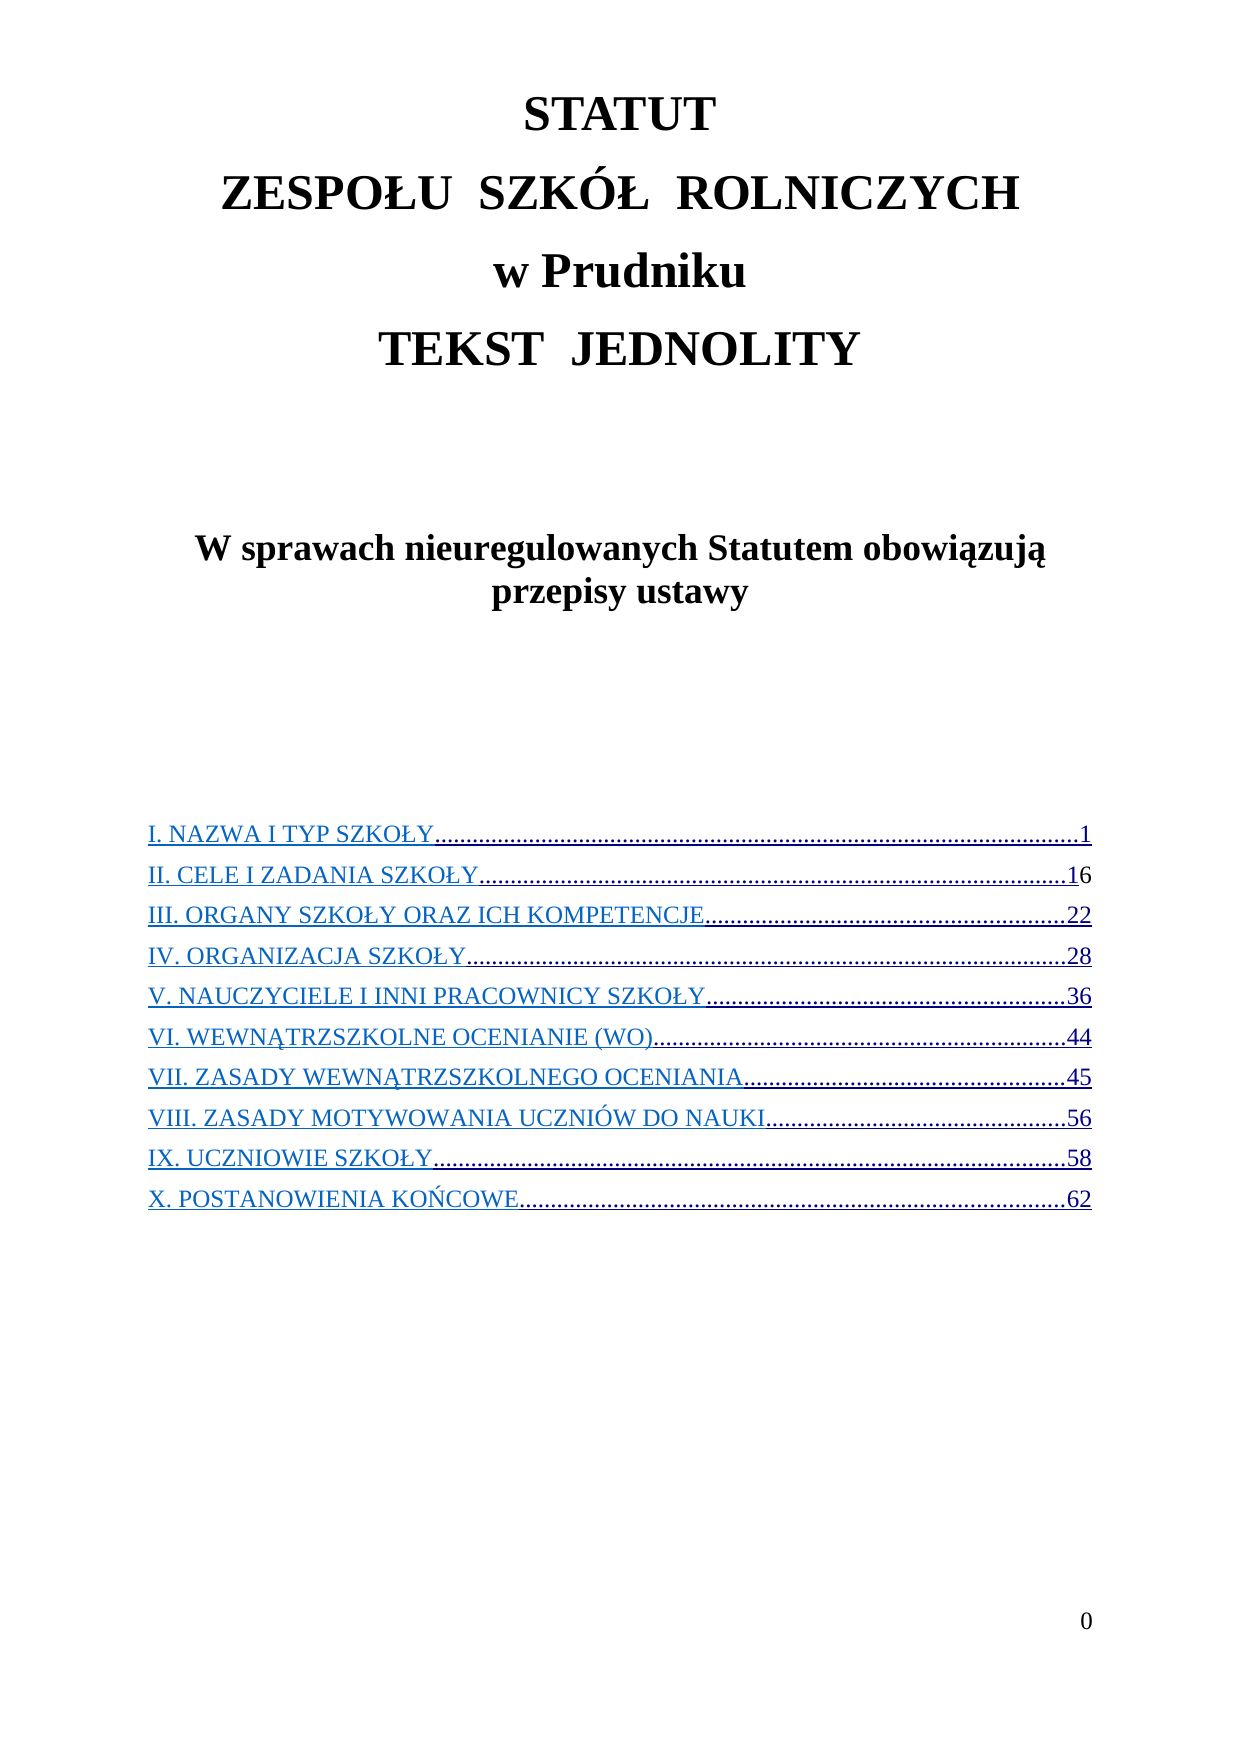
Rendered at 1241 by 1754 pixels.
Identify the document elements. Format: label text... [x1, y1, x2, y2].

subtitle STATUT [148, 84, 1093, 142]
text IV. ORGANIZACJA SZKOŁY 28 [148, 941, 1093, 969]
subtitle w Prudniku [148, 241, 1093, 298]
text II. CELE I ZADANIA SZKOŁY 16 [148, 860, 1093, 888]
text IX. UCZNIOWIE SZKOŁY 58 [148, 1143, 1093, 1172]
text VII. ZASADY WEWNĄTRZSZKOLNEGO OCENIANIA 45 [148, 1062, 1093, 1091]
text VI. WEWNĄTRZSZKOLNE OCENIANIE (WO) 44 [148, 1022, 1093, 1051]
subtitle W sprawach nieuregulowanych Statutem obowiązują przepisy ustawy [148, 525, 1093, 612]
subtitle TEKST JEDNOLITY [148, 319, 1093, 377]
text X. POSTANOWIENIA KOŃCOWE 62 [148, 1184, 1093, 1213]
text V. NAUCZYCIELE I INNI PRACOWNICY SZKOŁY 36 [148, 981, 1093, 1010]
text VIII. ZASADY MOTYWOWANIA UCZNIÓW DO NAUKI 56 [148, 1103, 1093, 1132]
text III. ORGANY SZKOŁY ORAZ ICH KOMPETENCJE 22 [148, 900, 1093, 929]
text I. NAZWA I TYP SZKOŁY 1 [148, 819, 1093, 848]
subtitle ZESPOŁU SZKÓŁ ROLNICZYCH [148, 162, 1093, 220]
